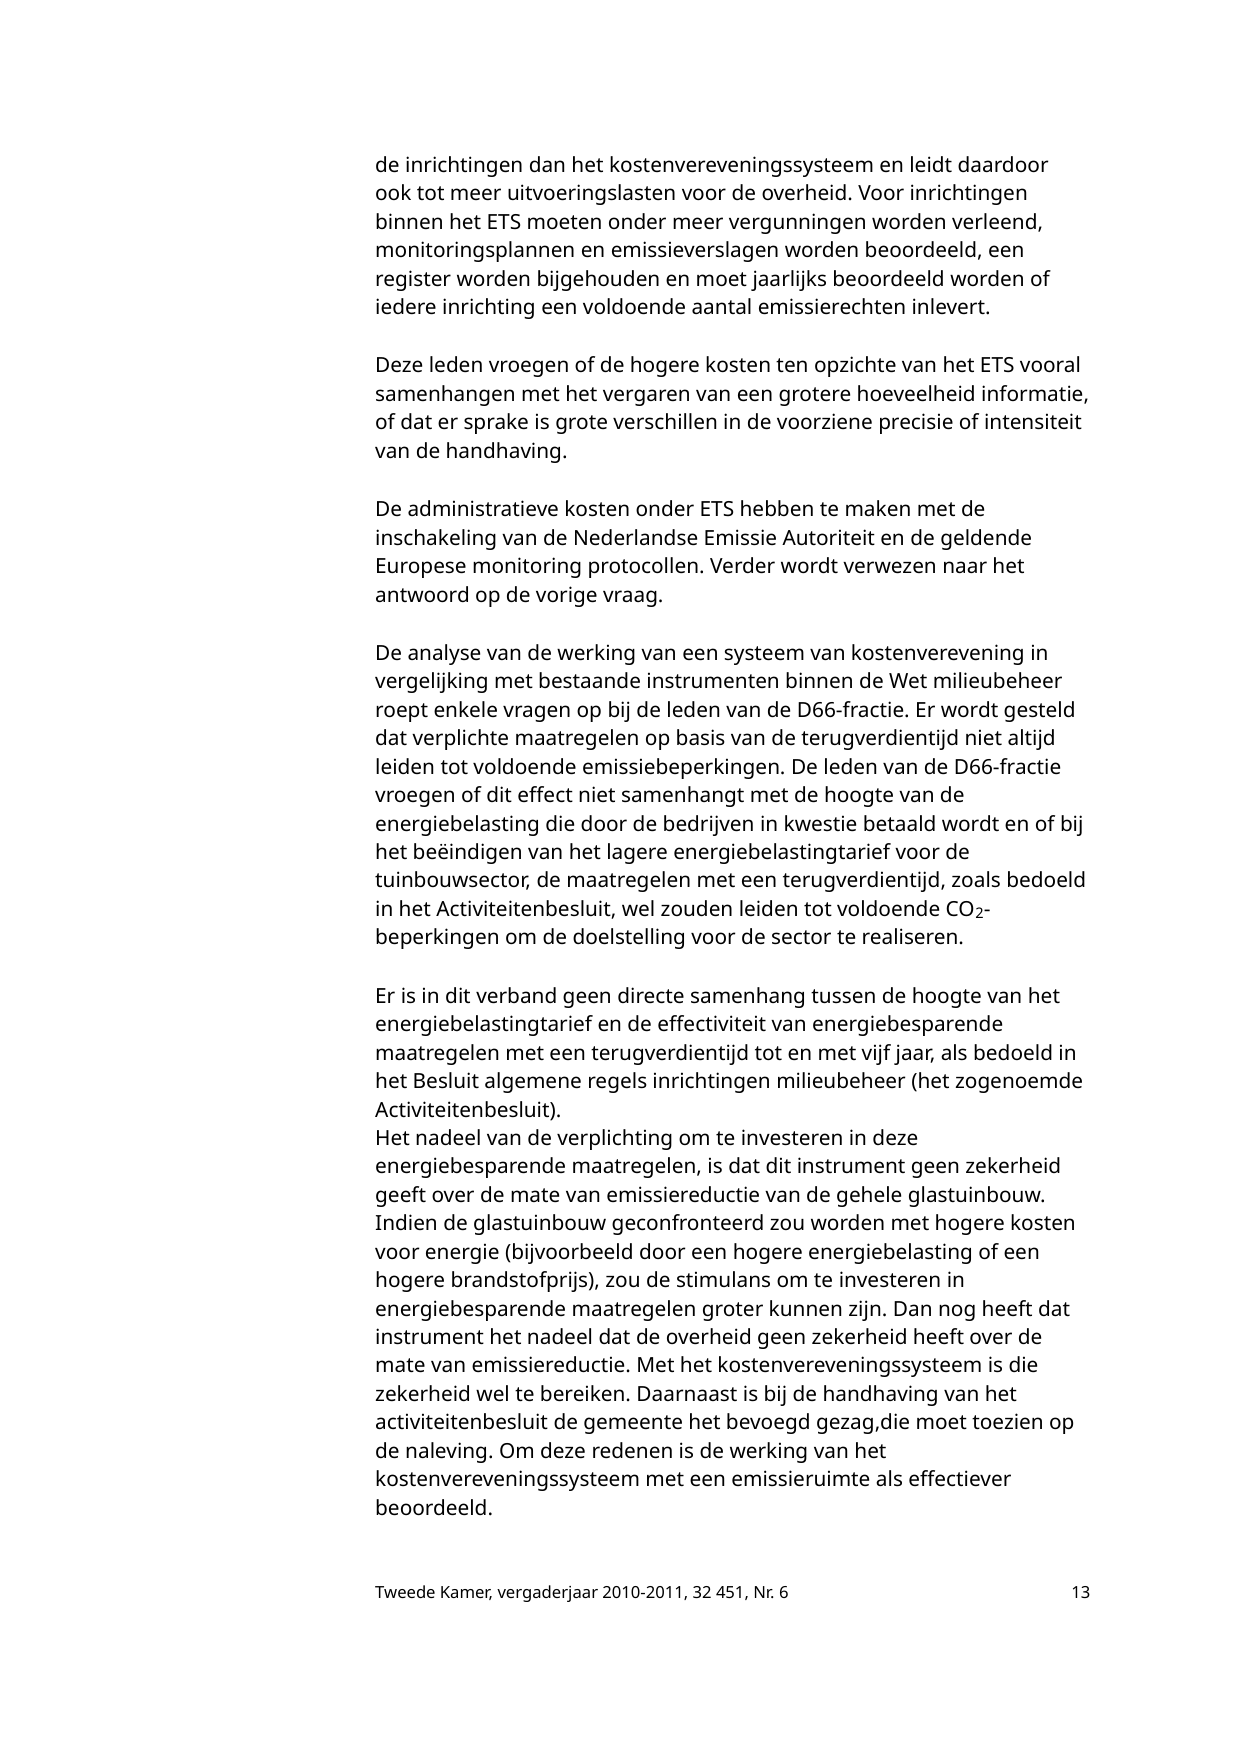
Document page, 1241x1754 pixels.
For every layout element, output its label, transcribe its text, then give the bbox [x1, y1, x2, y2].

text Het nadeel van de verplichting om te investeren in deze energiebesparende maatregelen, is dat dit instrument geen zekerheid geeft over de mate van emissiereductie van de gehele glastuinbouw. Indien de glastuinbouw geconfronteerd zou worden met hogere kosten voor energie (bijvoorbeeld door een hogere energiebelasting of een hogere brandstofprijs), zou de stimulans om te investeren in energiebesparende maatregelen groter kunnen zijn. Dan nog heeft dat instrument het nadeel dat de overheid geen zekerheid heeft over de mate van emissiereductie. Met het kostenvereveningssysteem is die zekerheid wel te bereiken. Daarnaast is bij de handhaving van het activiteitenbesluit de gemeente het bevoegd gezag,die moet toezien op de naleving. Om deze redenen is de werking van het kostenvereveningssysteem met een emissieruimte als effectiever beoordeeld. [375, 1152, 1090, 1550]
text De administratieve kosten onder ETS hebben te maken met de inschakeling van de Nederlandse Emissie Autoriteit en de geldende Europese monitoring protocollen. Verder wordt verwezen naar het antwoord op de vorige vraag. [375, 523, 1090, 637]
text Wat betreft de uitvoeringslasten: het ETS bevat meer verplichtingen voor de inrichtingen dan het kostenvereveningssysteem en leidt daardoor ook tot meer uitvoeringslasten voor de overheid. Voor inrichtingen binnen het ETS moeten onder meer vergunningen worden verleend, monitoringsplannen en emissieverslagen worden beoordeeld, een register worden bijgehouden en moet jaarlijks beoordeeld worden of iedere inrichting een voldoende aantal emissierechten inlevert. [375, 150, 1090, 349]
text Deze leden vroegen of de hogere kosten ten opzichte van het ETS vooral samenhangen met het vergaren van een grotere hoeveelheid informatie, of dat er sprake is grote verschillen in de voorziene precisie of intensiteit van de handhaving. [375, 379, 1090, 493]
text De analyse van de werking van een systeem van kostenverevening in vergelijking met bestaande instrumenten binnen de Wet milieubeheer roept enkele vragen op bij de leden van de D66-fractie. Er wordt gesteld dat verplichte maatregelen op basis van de terugverdientijd niet altijd leiden tot voldoende emissiebeperkingen. De leden van de D66-fractie vroegen of dit effect niet samenhangt met de hoogte van de energiebelasting die door de bedrijven in kwestie betaald wordt en of bij het beëindigen van het lagere energiebelastingtarief voor de tuinbouwsector, de maatregelen met een terugverdientijd, zoals bedoeld in het Activiteitenbesluit, wel zouden leiden tot voldoende CO2-beperkingen om de doelstelling voor de sector te realiseren. [375, 667, 1090, 979]
text Er is in dit verband geen directe samenhang tussen de hoogte van het energiebelastingtarief en de effectiviteit van energiebesparende maatregelen met een terugverdientijd tot en met vijf jaar, als bedoeld in het Besluit algemene regels inrichtingen milieubeheer (het zogenoemde Activiteitenbesluit). [375, 1009, 1090, 1152]
